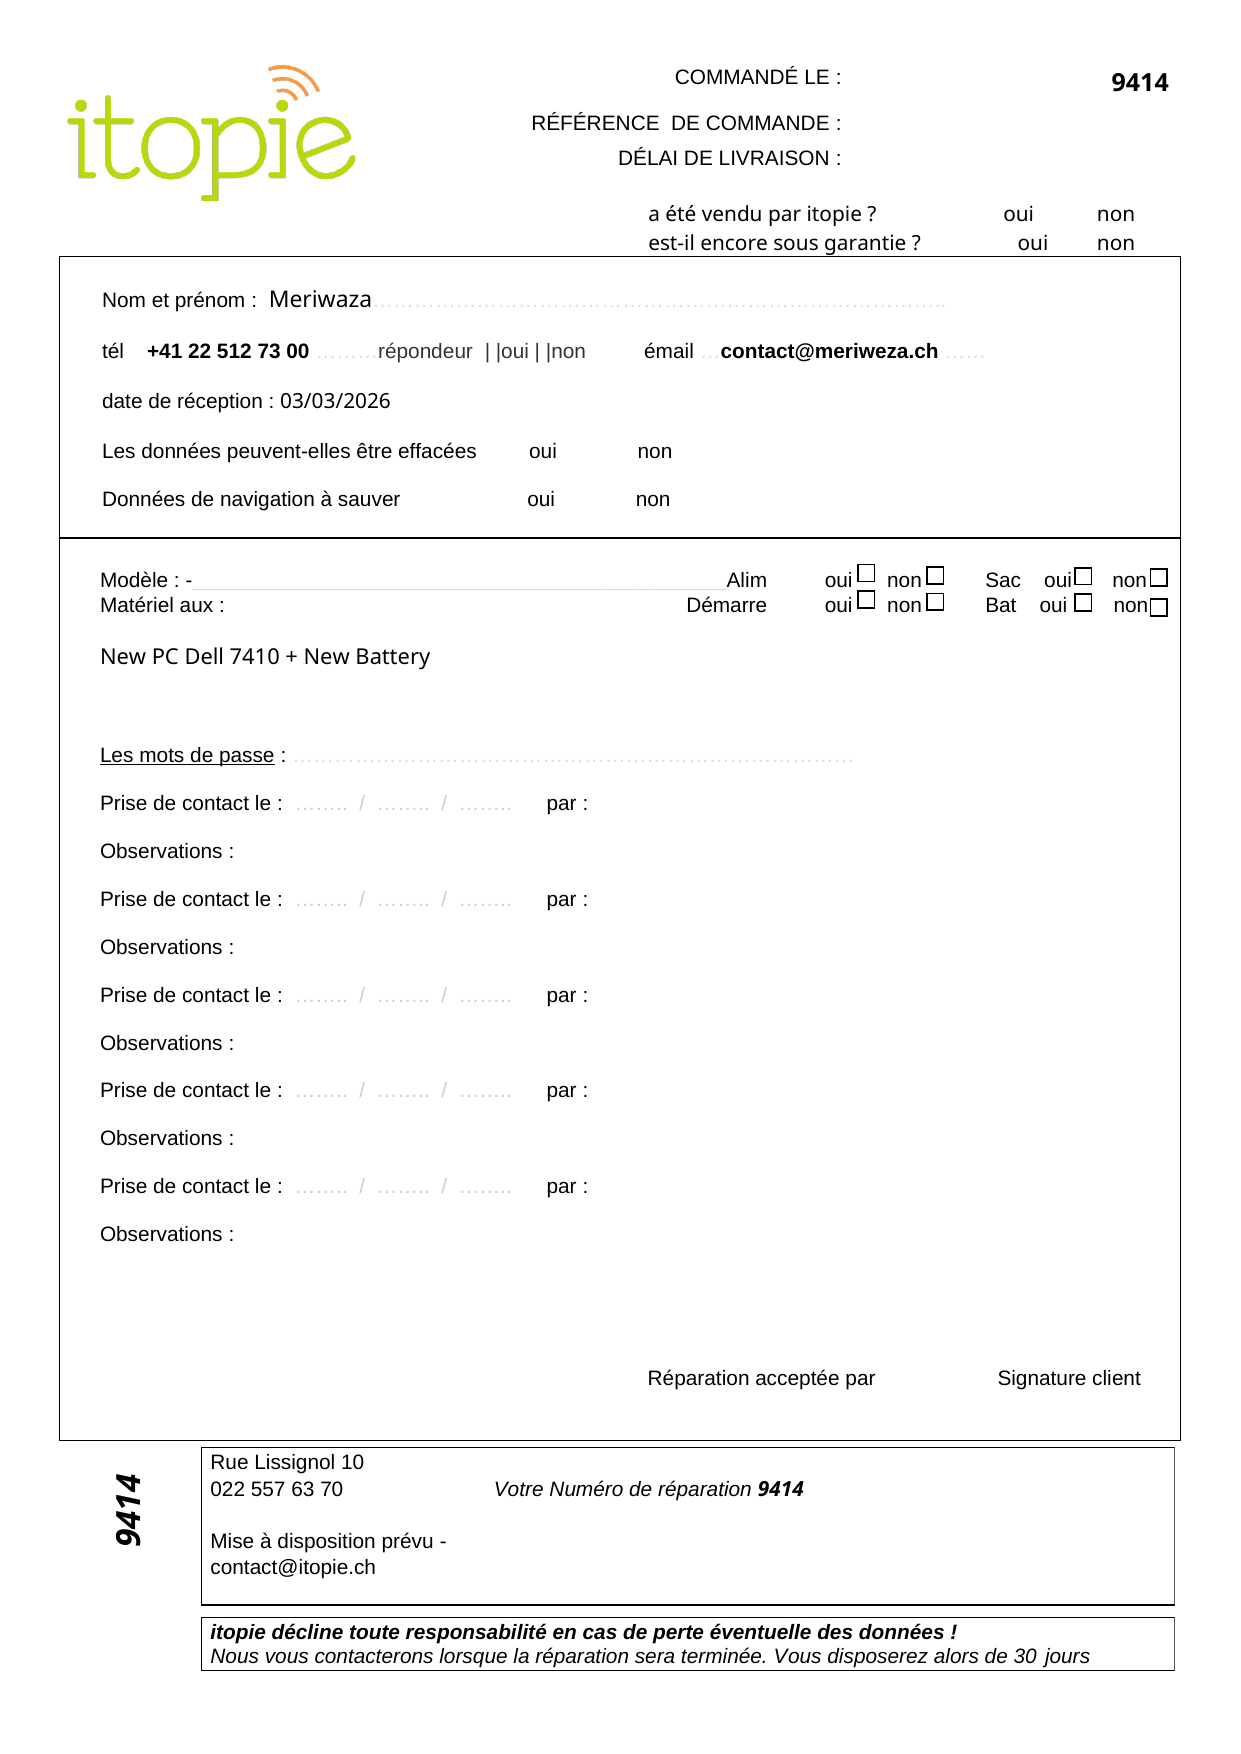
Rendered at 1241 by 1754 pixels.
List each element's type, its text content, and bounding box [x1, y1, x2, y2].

text Observations : [60, 931, 1180, 958]
text Observations : [60, 836, 1180, 863]
text Prise de contact le : …….. / …….. / …….. par : [60, 1075, 1180, 1102]
table_cell [847, 105, 1180, 140]
table_cell DÉLAI DE LIVRAISON : [490, 140, 847, 175]
text Observations : [60, 1027, 1180, 1054]
text Observations : [60, 1123, 1180, 1150]
text Nom et prénom : Meriwaza……………………………………………………………………….. [60, 280, 1180, 314]
table_header 9414 [847, 59, 1180, 104]
text est-il encore sous garantie ? oui non [59, 228, 1181, 256]
table_cell [847, 140, 1180, 175]
text Données de navigation à sauver oui non [60, 484, 1180, 511]
text Modèle : - Alim oui non Sac oui non [60, 562, 856, 590]
text a été vendu par itopie ? oui non [59, 199, 1181, 228]
text Modèle : - Alim oui non Sac oui non [879, 562, 925, 590]
table_cell RÉFÉRENCE DE COMMANDE : [490, 105, 847, 140]
picture [67, 65, 356, 201]
text date de réception : 03/03/2026 [60, 383, 1180, 415]
table_header Rue Lissignol 10 022 557 63 70 Votre Numéro de réparation 9414 Mise à disposition prévu - contact@itopie.ch [195, 1441, 1180, 1611]
text Observations : [60, 1219, 1180, 1246]
table_cell itopie décline toute responsabilité en cas de perte éventuelle des données ! Nous vous contacterons lorsque la réparation sera terminée. Vous disposerez alors de 30 jours [195, 1611, 1180, 1677]
text Les mots de passe : ……………………………………………………………………… [60, 740, 1180, 767]
text Prise de contact le : …….. / …….. / …….. par : [60, 1171, 1180, 1198]
text tél +41 22 512 73 00 ………répondeur | |oui | |non émail …contact@meriweza.ch …… [60, 335, 1180, 362]
text Les données peuvent-elles être effacées oui non [60, 436, 1180, 463]
text Prise de contact le : …….. / …….. / …….. par : [60, 979, 1180, 1006]
text Modèle : - Alim oui non Sac oui non [948, 562, 1180, 590]
text Matériel aux : Démarre oui non Bat oui non [60, 590, 1180, 617]
text New PC Dell 7410 + New Battery [60, 638, 1180, 671]
text Réparation acceptée par Signature client [60, 1363, 1180, 1390]
table_header 9414 [59, 1441, 195, 1677]
text Prise de contact le : …….. / …….. / …….. par : [60, 883, 1180, 911]
text Prise de contact le : …….. / …….. / …….. par : [60, 788, 1180, 815]
table_header COMMANDÉ LE : [490, 59, 847, 104]
